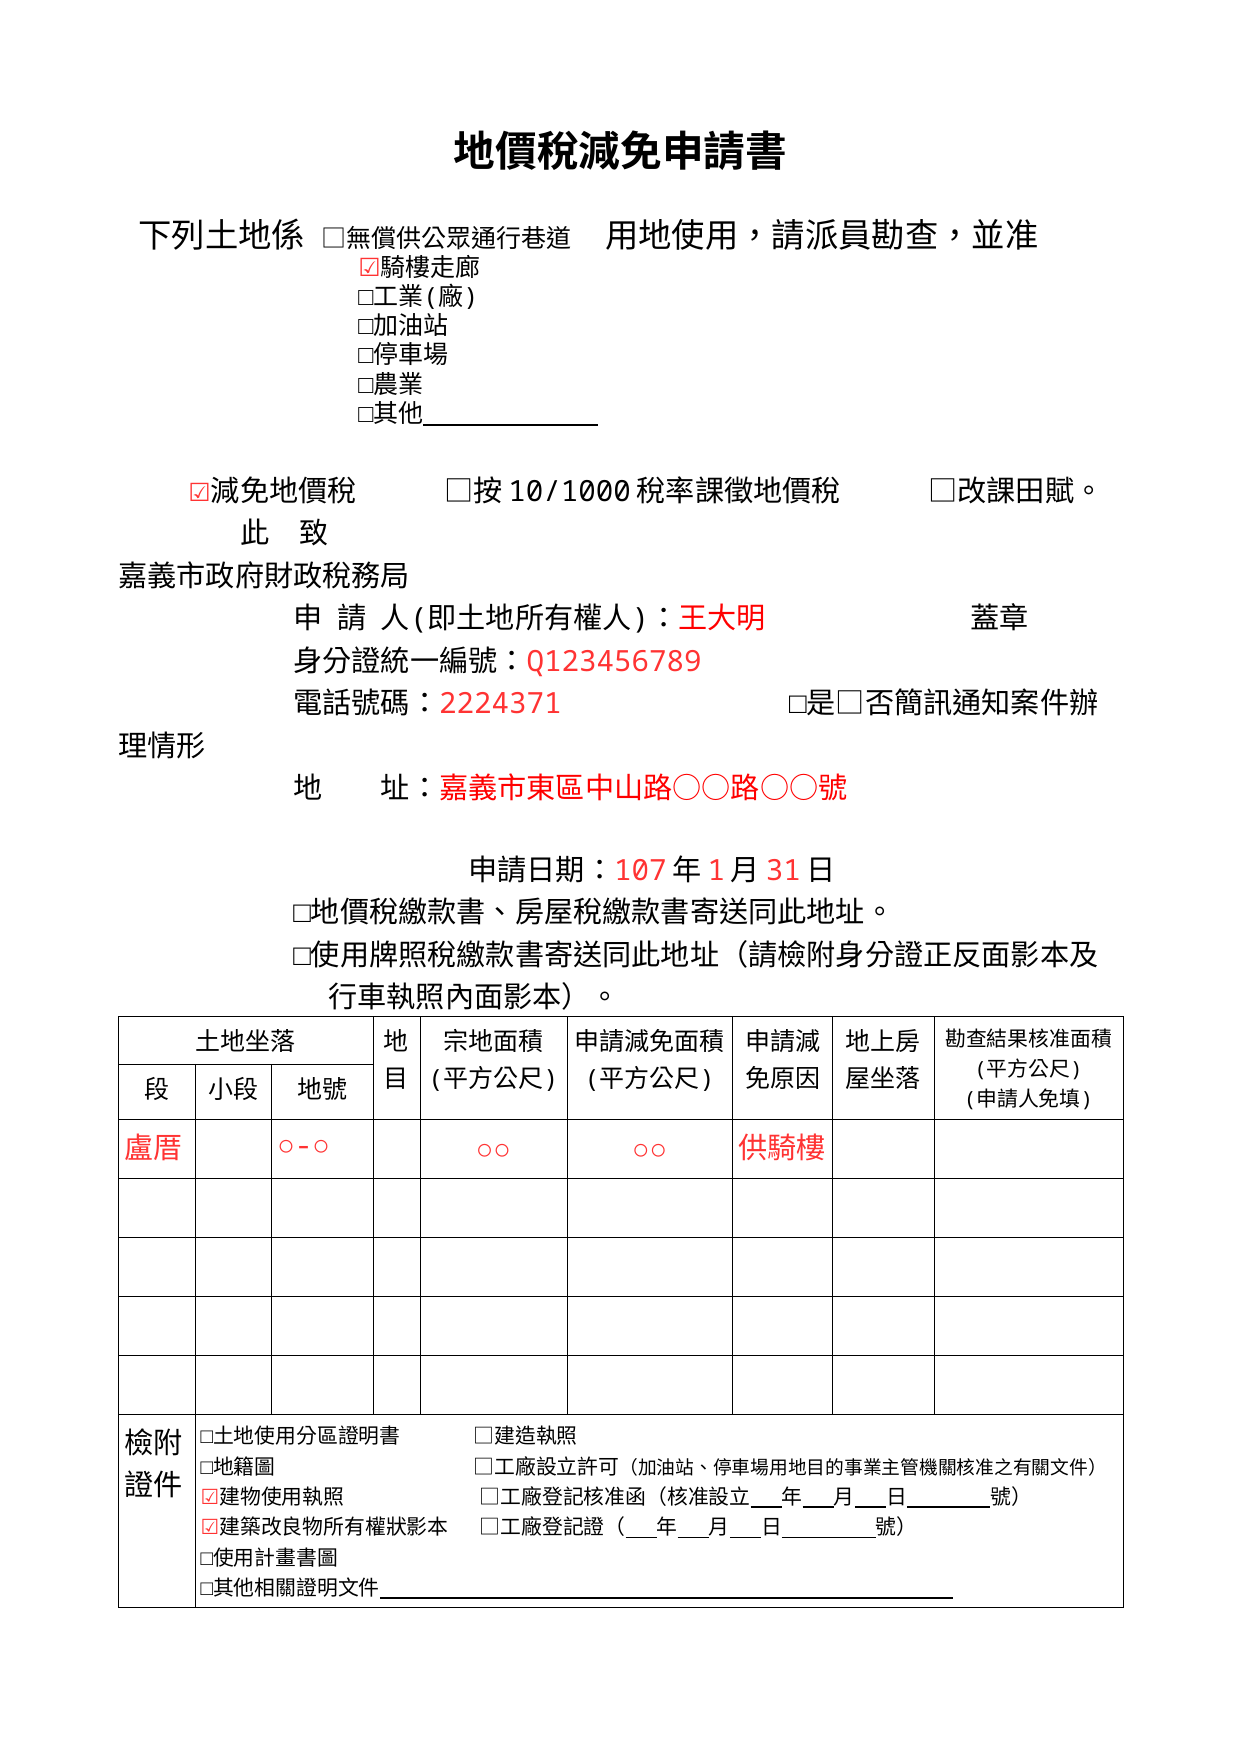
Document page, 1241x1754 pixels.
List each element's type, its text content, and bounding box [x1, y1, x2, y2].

table_cell [374, 1356, 420, 1414]
table_cell [196, 1179, 271, 1237]
table_cell [733, 1356, 832, 1414]
table_cell ○○ [568, 1120, 732, 1177]
table_cell [421, 1356, 567, 1414]
table_cell [568, 1356, 732, 1414]
table_cell [833, 1238, 934, 1296]
table_cell [568, 1297, 732, 1355]
table_cell [119, 1356, 195, 1414]
table_cell [421, 1297, 567, 1355]
table_cell [196, 1356, 271, 1414]
table_header 地目 [374, 1017, 420, 1118]
table_header 地上房屋坐落 [833, 1017, 934, 1118]
table_cell [733, 1179, 832, 1237]
table_cell [119, 1179, 195, 1237]
text 地價稅減免申請書 [118, 118, 1122, 178]
text □停車場 [118, 341, 1122, 370]
text 電話號碼：2224371 □是□否簡訊通知案件辦理情形 [118, 680, 1122, 764]
table_cell [196, 1238, 271, 1296]
text □地價稅繳款書、房屋稅繳款書寄送同此地址。 [118, 889, 1122, 931]
text 此 致 [118, 510, 1122, 552]
table_cell [935, 1120, 1123, 1177]
table_cell [833, 1179, 934, 1237]
table_cell [272, 1356, 373, 1414]
table_cell [733, 1238, 832, 1296]
table_cell [935, 1238, 1123, 1296]
table_cell 盧厝 [119, 1120, 195, 1177]
text ☑減免地價稅 □按10/1000稅率課徵地價稅 □改課田賦。 [118, 468, 1122, 510]
table_cell 段 [119, 1065, 195, 1118]
table_cell [421, 1238, 567, 1296]
table_cell [272, 1238, 373, 1296]
table_header 土地坐落 [119, 1017, 373, 1064]
table_cell [196, 1120, 271, 1177]
table_cell 小段 [196, 1065, 271, 1118]
table_cell [833, 1297, 934, 1355]
table_cell [374, 1179, 420, 1237]
text □工業(廠) [118, 282, 1122, 311]
table_cell [833, 1120, 934, 1177]
table_cell [374, 1297, 420, 1355]
text □使用牌照稅繳款書寄送同此地址（請檢附身分證正反面影本及 [118, 931, 1122, 974]
table_cell [421, 1179, 567, 1237]
text ☑騎樓走廊 [118, 253, 1122, 282]
table_cell ○○ [421, 1120, 567, 1177]
table_header 申請減免原因 [733, 1017, 832, 1118]
text 身分證統一編號：Q123456789 [118, 637, 1122, 680]
table_cell 地號 [272, 1065, 373, 1118]
table_cell 供騎樓 [733, 1120, 832, 1177]
table_cell [374, 1120, 420, 1177]
table_header 申請減免面積(平方公尺) [568, 1017, 732, 1118]
table_header 勘查結果核准面積(平方公尺) (申請人免填) [935, 1017, 1123, 1118]
table_cell [733, 1297, 832, 1355]
table_cell □土地使用分區證明書 □建造執照 □地籍圖 □工廠設立許可（加油站、停車場用地目的事業主管機關核准之有關文件） ☑建物使用執照 □工廠登記核准函（核准設立 年 月 日 號） ☑建築改良物所有權狀影本 □工廠登記證（ 年 月 日 號） □使用計畫書圖 □其他相關證明文件 [196, 1415, 1123, 1607]
text 嘉義市政府財政稅務局 [118, 552, 1122, 595]
table_cell [568, 1238, 732, 1296]
text 地 址：嘉義市東區中山路○○路○○號 [118, 764, 1122, 807]
table_cell [935, 1179, 1123, 1237]
table_cell [833, 1356, 934, 1414]
table_header 宗地面積 (平方公尺) [421, 1017, 567, 1118]
table_cell [196, 1297, 271, 1355]
table_cell [119, 1297, 195, 1355]
text □加油站 [118, 311, 1122, 341]
table_cell [935, 1356, 1123, 1414]
text 下列土地係 □無償供公眾通行巷道 用地使用，請派員勘查，並准 [118, 224, 1122, 253]
table_cell [935, 1297, 1123, 1355]
text 申請日期：107年1月31日 [118, 846, 1122, 889]
table_cell [374, 1238, 420, 1296]
table_cell [568, 1179, 732, 1237]
text □農業 [118, 370, 1122, 399]
table_cell ○-○ [272, 1120, 373, 1177]
table_cell [272, 1179, 373, 1237]
table_cell 檢附證件 [119, 1415, 195, 1607]
text □其他 [118, 399, 1122, 428]
text 申 請 人(即土地所有權人)：王大明 蓋章 [118, 595, 1122, 637]
table_cell [272, 1297, 373, 1355]
text 行車執照內面影本）。 [118, 974, 1122, 1016]
table_cell [119, 1238, 195, 1296]
